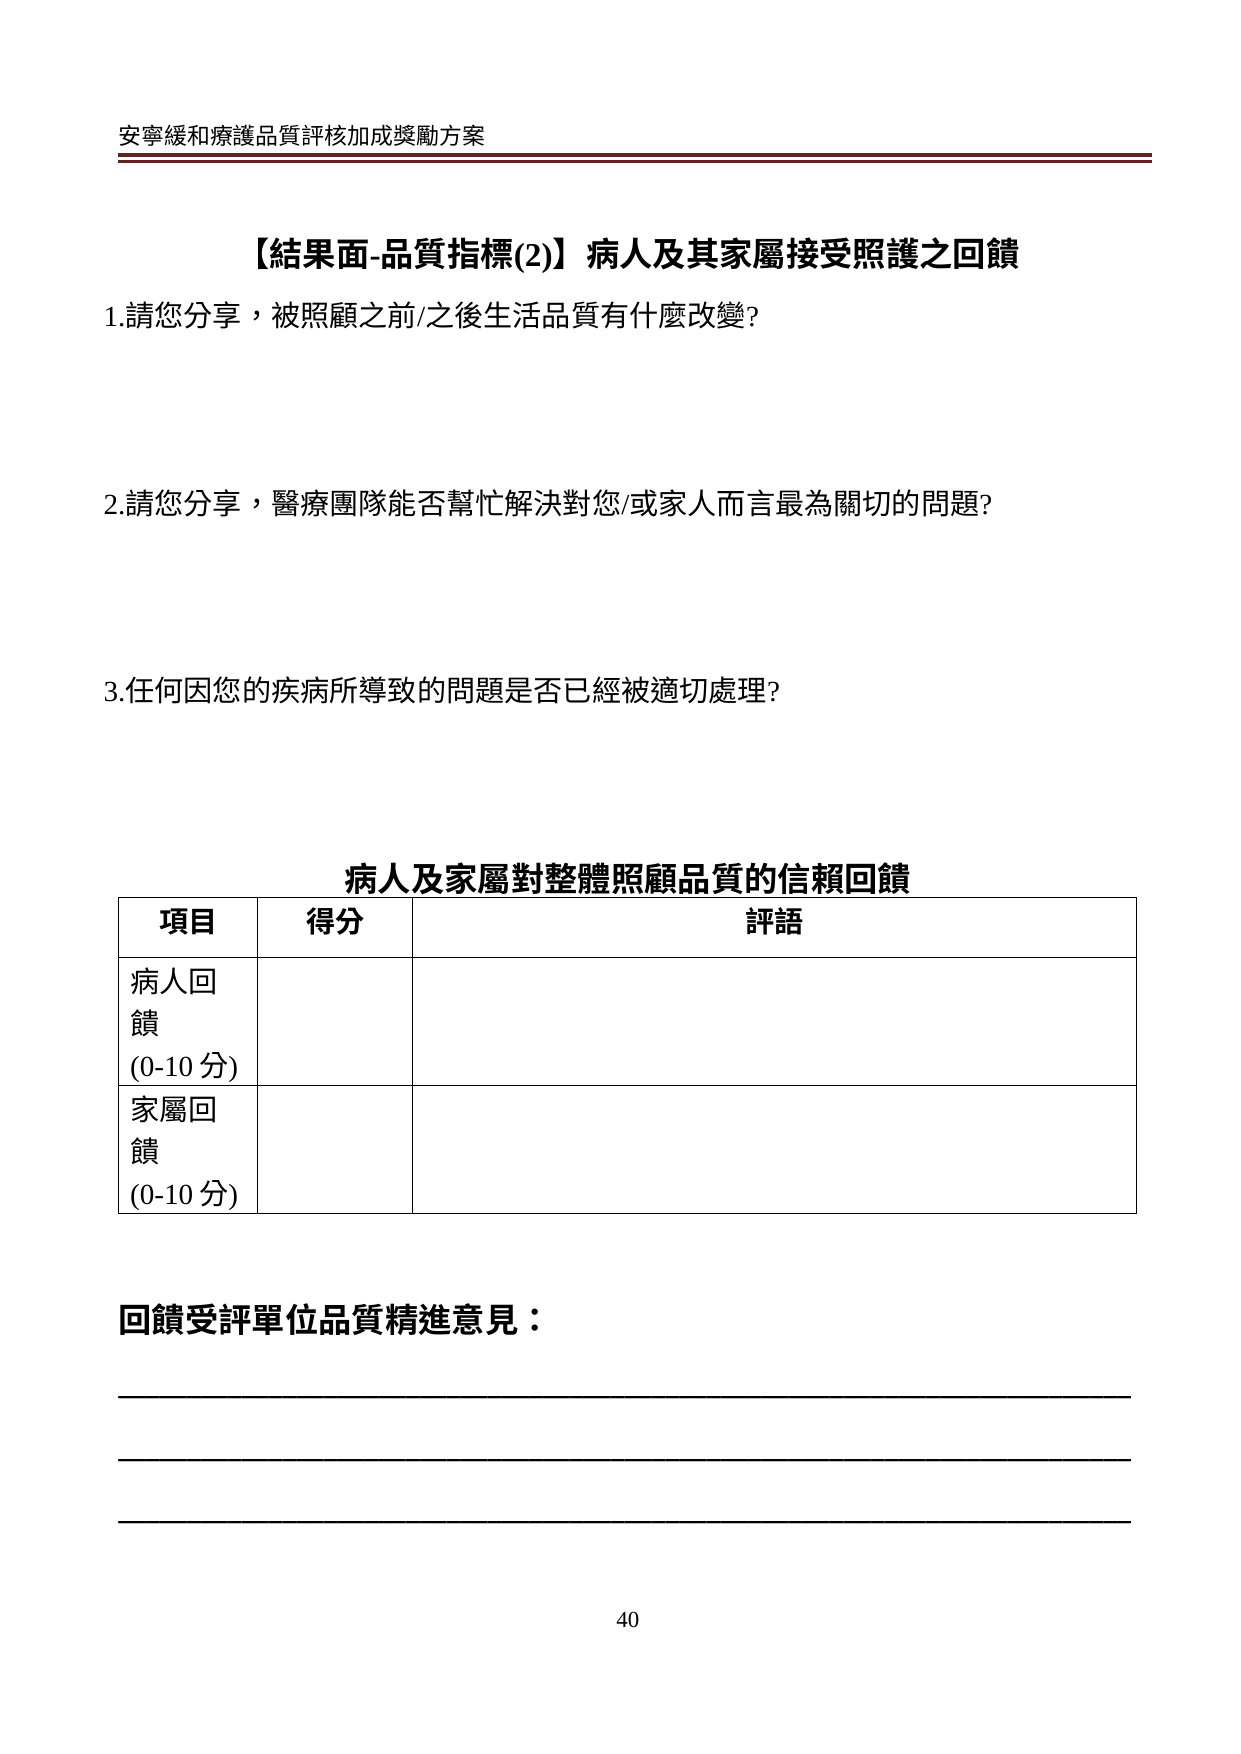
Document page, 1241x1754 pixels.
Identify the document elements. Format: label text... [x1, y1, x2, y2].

text 3.任何因您的疾病所導致的問題是否已經被適切處理? [103, 647, 1137, 710]
table_cell [258, 1086, 412, 1213]
text 【結果面-品質指標(2)】病人及其家屬接受照護之回饋 [118, 210, 1137, 272]
table_cell 家屬回饋 (0-10分) [119, 1086, 257, 1213]
text 病人及家屬對整體照顧品質的信賴回饋 [118, 835, 1137, 897]
text 回饋受評單位品質精進意見： [118, 1277, 1137, 1339]
table_cell [413, 1086, 1136, 1213]
table_cell [413, 958, 1136, 1085]
table_header 項目 [119, 898, 257, 957]
table_header 評語 [413, 898, 1136, 957]
text 2.請您分享，醫療團隊能否幫忙解決對您/或家人而言最為關切的問題? [103, 460, 1137, 522]
text ______________________________________________________________________________________________________________________________________________________________________________________________________________________________ [118, 1339, 1137, 1527]
text 1.請您分享，被照顧之前/之後生活品質有什麼改變? [103, 272, 1137, 335]
table_header 得分 [258, 898, 412, 957]
table_cell [258, 958, 412, 1085]
table_cell 病人回饋 (0-10分) [119, 958, 257, 1085]
